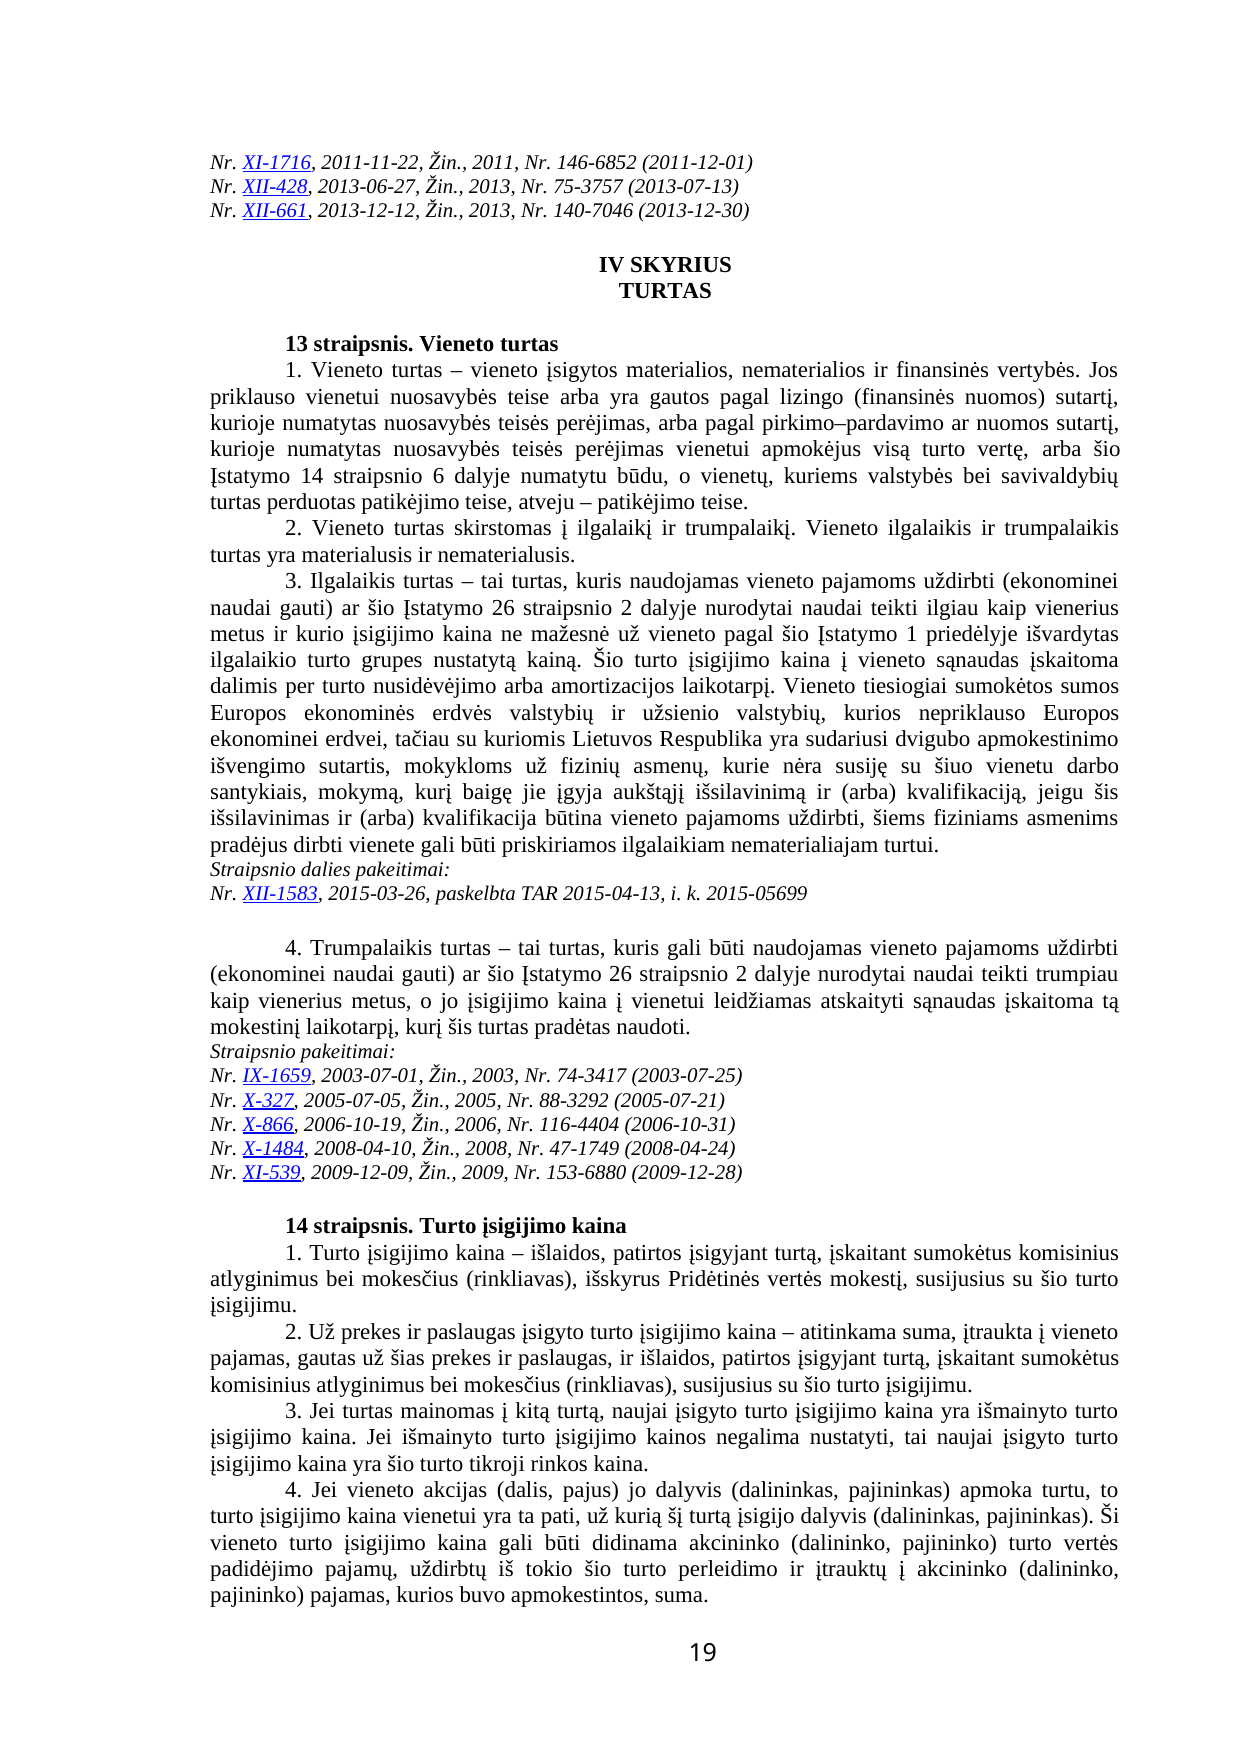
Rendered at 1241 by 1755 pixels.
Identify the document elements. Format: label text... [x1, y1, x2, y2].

text IV SKYRIUS [210, 251, 1120, 277]
text Straipsnio pakeitimai: [210, 1039, 1120, 1063]
text 4. Jei vieneto akcijas (dalis, pajus) jo dalyvis (dalininkas, pajininkas) apmoka turtu, to turto įsigijimo kaina vienetui yra ta pati, už kurią šį turtą įsigijo dalyvis (dalininkas, pajininkas). Ši vieneto turto įsigijimo kaina gali būti didinama akcininko (dalininko, pajininko) turto vertės padidėjimo pajamų, uždirbtų iš tokio šio turto perleidimo ir įtrauktų į akcininko (dalininko, pajininko) pajamas, kurios buvo apmokestintos, suma. [210, 1476, 1120, 1608]
text Nr. X-866, 2006-10-19, Žin., 2006, Nr. 116-4404 (2006-10-31) [210, 1112, 1120, 1136]
text Nr. XI-539, 2009-12-09, Žin., 2009, Nr. 153-6880 (2009-12-28) [210, 1160, 1120, 1184]
text Nr. IX-1659, 2003-07-01, Žin., 2003, Nr. 74-3417 (2003-07-25) [210, 1063, 1120, 1087]
text Nr. XII-661, 2013-12-12, Žin., 2013, Nr. 140-7046 (2013-12-30) [210, 198, 1120, 222]
text 4. Trumpalaikis turtas – tai turtas, kuris gali būti naudojamas vieneto pajamoms uždirbti (ekonominei naudai gauti) ar šio Įstatymo 26 straipsnio 2 dalyje nurodytai naudai teikti trumpiau kaip vienerius metus, o jo įsigijimo kaina į vienetui leidžiamas atskaityti sąnaudas įskaitoma tą mokestinį laikotarpį, kurį šis turtas pradėtas naudoti. [210, 934, 1120, 1039]
text Nr. XII-1583, 2015-03-26, paskelbta TAR 2015-04-13, i. k. 2015-05699 [210, 881, 1120, 905]
text Nr. X-1484, 2008-04-10, Žin., 2008, Nr. 47-1749 (2008-04-24) [210, 1136, 1120, 1160]
text Straipsnio dalies pakeitimai: [210, 857, 1120, 881]
text 3. Ilgalaikis turtas – tai turtas, kuris naudojamas vieneto pajamoms uždirbti (ekonominei naudai gauti) ar šio Įstatymo 26 straipsnio 2 dalyje nurodytai naudai teikti ilgiau kaip vienerius metus ir kurio įsigijimo kaina ne mažesnė už vieneto pagal šio Įstatymo 1 priedėlyje išvardytas ilgalaikio turto grupes nustatytą kainą. Šio turto įsigijimo kaina į vieneto sąnaudas įskaitoma dalimis per turto nusidėvėjimo arba amortizacijos laikotarpį. Vieneto tiesiogiai sumokėtos sumos Europos ekonominės erdvės valstybių ir užsienio valstybių, kurios nepriklauso Europos ekonominei erdvei, tačiau su kuriomis Lietuvos Respublika yra sudariusi dvigubo apmokestinimo išvengimo sutartis, mokykloms už fizinių asmenų, kurie nėra susiję su šiuo vienetu darbo santykiais, mokymą, kurį baigę jie įgyja aukštąjį išsilavinimą ir (arba) kvalifikaciją, jeigu šis išsilavinimas ir (arba) kvalifikacija būtina vieneto pajamoms uždirbti, šiems fiziniams asmenims pradėjus dirbti vienete gali būti priskiriamos ilgalaikiam nematerialiajam turtui. [210, 567, 1120, 857]
text 2. Vieneto turtas skirstomas į ilgalaikį ir trumpalaikį. Vieneto ilgalaikis ir trumpalaikis turtas yra materialusis ir nematerialusis. [210, 514, 1120, 567]
text TURTAS [210, 277, 1120, 304]
text 14 straipsnis. Turto įsigijimo kaina [210, 1212, 1120, 1239]
text 3. Jei turtas mainomas į kitą turtą, naujai įsigyto turto įsigijimo kaina yra išmainyto turto įsigijimo kaina. Jei išmainyto turto įsigijimo kainos negalima nustatyti, tai naujai įsigyto turto įsigijimo kaina yra šio turto tikroji rinkos kaina. [210, 1397, 1120, 1476]
text Nr. XII-428, 2013-06-27, Žin., 2013, Nr. 75-3757 (2013-07-13) [210, 174, 1120, 198]
text 2. Už prekes ir paslaugas įsigyto turto įsigijimo kaina – atitinkama suma, įtraukta į vieneto pajamas, gautas už šias prekes ir paslaugas, ir išlaidos, patirtos įsigyjant turtą, įskaitant sumokėtus komisinius atlyginimus bei mokesčius (rinkliavas), susijusius su šio turto įsigijimu. [210, 1318, 1120, 1397]
text Nr. XI-1716, 2011-11-22, Žin., 2011, Nr. 146-6852 (2011-12-01) [210, 150, 1120, 174]
text 13 straipsnis. Vieneto turtas [210, 330, 1120, 356]
text 1. Turto įsigijimo kaina – išlaidos, patirtos įsigyjant turtą, įskaitant sumokėtus komisinius atlyginimus bei mokesčius (rinkliavas), išskyrus Pridėtinės vertės mokestį, susijusius su šio turto įsigijimu. [210, 1239, 1120, 1318]
text Nr. X-327, 2005-07-05, Žin., 2005, Nr. 88-3292 (2005-07-21) [210, 1087, 1120, 1112]
text 1. Vieneto turtas – vieneto įsigytos materialios, nematerialios ir finansinės vertybės. Jos priklauso vienetui nuosavybės teise arba yra gautos pagal lizingo (finansinės nuomos) sutartį, kurioje numatytas nuosavybės teisės perėjimas, arba pagal pirkimo–pardavimo ar nuomos sutartį, kurioje numatytas nuosavybės teisės perėjimas vienetui apmokėjus visą turto vertę, arba šio Įstatymo 14 straipsnio 6 dalyje numatytu būdu, o vienetų, kuriems valstybės bei savivaldybių turtas perduotas patikėjimo teise, atveju – patikėjimo teise. [210, 356, 1120, 514]
